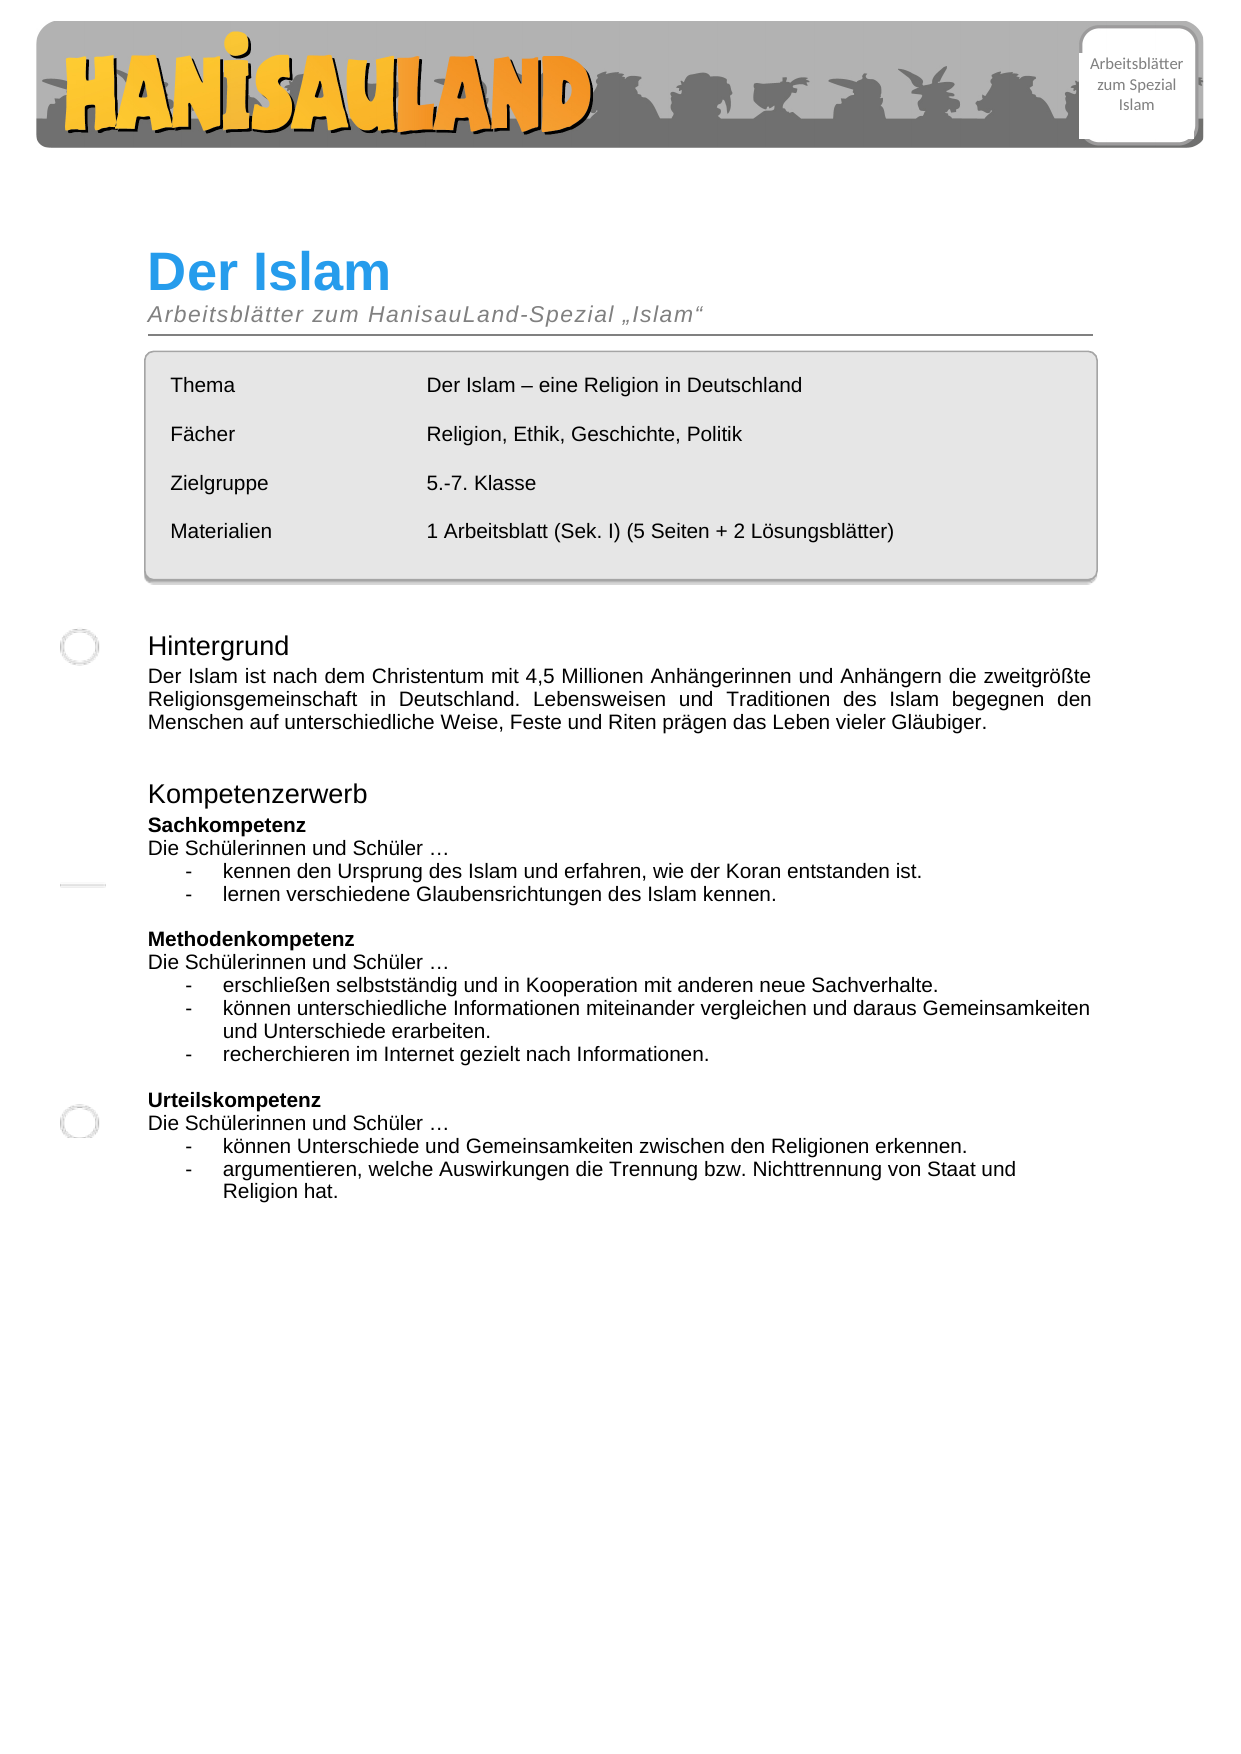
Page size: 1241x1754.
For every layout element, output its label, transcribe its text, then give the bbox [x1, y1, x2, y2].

list können unterschiedliche Informationen miteinander vergleichen und daraus Gemeinsamkeiten und Unterschiede erarbeiten. [185, 997, 1093, 1043]
list recherchieren im Internet gezielt nach Informationen. [185, 1043, 1093, 1089]
list erschließen selbstständig und in Kooperation mit anderen neue Sachverhalte. [185, 974, 1093, 997]
subtitle Der Islam [148, 251, 1093, 301]
list können Unterschiede und Gemeinsamkeiten zwischen den Religionen erkennen. [185, 1135, 1093, 1158]
subtitle Hintergrund [148, 629, 1093, 661]
text Methodenkompetenz [148, 928, 1093, 951]
text Die Schülerinnen und Schüler … [148, 837, 1093, 860]
text Urteilskompetenz [148, 1089, 1093, 1112]
text Sachkompetenz [148, 814, 1093, 837]
text Die Schülerinnen und Schüler … [148, 1112, 1093, 1135]
text Der Islam ist nach dem Christentum mit 4,5 Millionen Anhängerinnen und Anhängern die zweitgrößte Religionsgemeinschaft in Deutschland. Lebensweisen und Traditionen des Islam begegnen den Menschen auf unterschiedliche Weise, Feste und Riten prägen das Leben vieler Gläubiger. [148, 666, 1093, 734]
text Die Schülerinnen und Schüler … [148, 951, 1093, 974]
list lernen verschiedene Glaubensrichtungen des Islam kennen. [185, 883, 1093, 906]
list argumentieren, welche Auswirkungen die Trennung bzw. Nichttrennung von Staat und Religion hat. [185, 1158, 1093, 1203]
subtitle Kompetenzerwerb [148, 778, 1093, 809]
list kennen den Ursprung des Islam und erfahren, wie der Koran entstanden ist. [185, 860, 1093, 883]
text Arbeitsblätter zum HanisauLand-Spezial „Islam“ [148, 301, 1093, 334]
